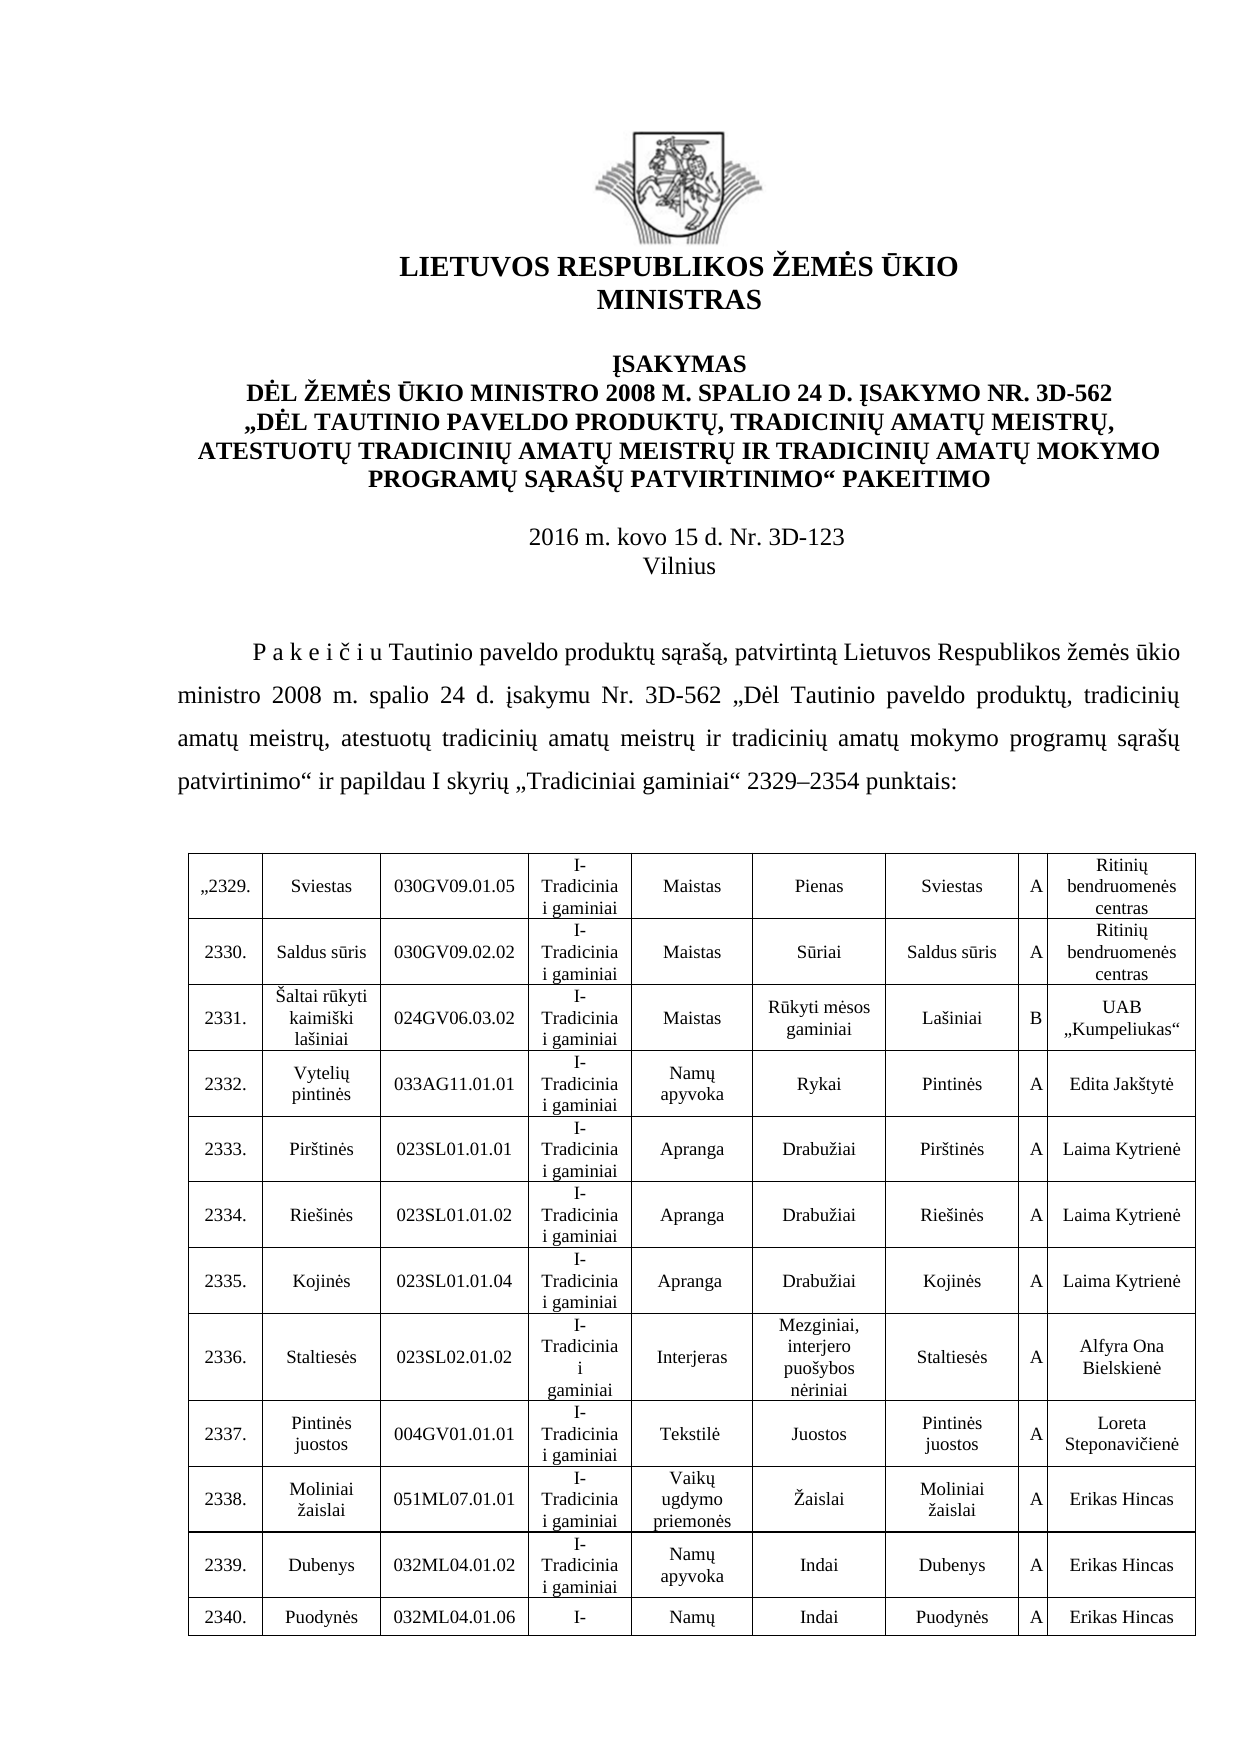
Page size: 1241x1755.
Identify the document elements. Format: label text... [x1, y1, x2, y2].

table_header 030GV09.01.05 [381, 854, 528, 918]
table_cell Vaikų ugdymo priemonės [632, 1467, 752, 1531]
table_cell A [1019, 1533, 1047, 1597]
table_cell A [1019, 919, 1047, 984]
table_cell Riešinės [886, 1182, 1018, 1247]
table_cell 2336. [189, 1314, 262, 1400]
table_cell Rūkyti mėsos gaminiai [753, 985, 885, 1050]
table_cell 004GV01.01.01 [381, 1401, 528, 1466]
table_cell I-Tradiciniai gaminiai [529, 985, 631, 1050]
table_cell Erikas Hincas [1048, 1598, 1195, 1635]
table_cell 2331. [189, 985, 262, 1050]
table_cell 030GV09.02.02 [381, 919, 528, 984]
table_cell Kojinės [263, 1248, 380, 1313]
table_cell I-Tradiciniai gaminiai [529, 1401, 631, 1466]
table_cell Drabužiai [753, 1248, 885, 1313]
table_cell B [1019, 985, 1047, 1050]
table_cell 024GV06.03.02 [381, 985, 528, 1050]
table_cell Pintinės [886, 1051, 1018, 1116]
table_header A [1019, 854, 1047, 918]
text 2016 m. kovo 15 d. Nr. 3D-123 [192, 522, 1181, 551]
table_cell Edita Jakštytė [1048, 1051, 1195, 1116]
table_cell Apranga [632, 1117, 752, 1181]
table_header Sviestas [886, 854, 1018, 918]
table_cell UAB „Kumpeliukas“ [1048, 985, 1195, 1050]
table_cell A [1019, 1117, 1047, 1181]
table_header Maistas [632, 854, 752, 918]
table_cell Pintinės juostos [886, 1401, 1018, 1466]
table_cell Indai [753, 1533, 885, 1597]
table_header Ritinių bendruomenės centras [1048, 854, 1195, 918]
text „DĖL TAUTINIO PAVELDO PRODUKTŲ, TRADICINIŲ AMATŲ MEISTRŲ, ATESTUOTŲ TRADICINIŲ AMATŲ MEISTRŲ IR TRADICINIŲ AMATŲ MOKYMO PROGRAMŲ SĄRAŠŲ PATVIRTINIMO“ PAKEITIMO [177, 407, 1181, 493]
table_cell 023SL01.01.02 [381, 1182, 528, 1247]
table_cell Pirštinės [263, 1117, 380, 1181]
table_cell I- [529, 1598, 631, 1635]
text P a k e i č i u Tautinio paveldo produktų sąrašą, patvirtintą Lietuvos Respublikos žemės ūkio ministro 2008 m. spalio 24 d. įsakymu Nr. 3D-562 „Dėl Tautinio paveldo produktų, tradicinių amatų meistrų, atestuotų tradicinių amatų meistrų ir tradicinių amatų mokymo programų sąrašų patvirtinimo“ ir papildau I skyrių „Tradiciniai gaminiai“ 2329–2354 punktais: [177, 637, 1181, 795]
table_cell Sūriai [753, 919, 885, 984]
table_header Pienas [753, 854, 885, 918]
table_cell Maistas [632, 919, 752, 984]
table_cell Kojinės [886, 1248, 1018, 1313]
table_cell Maistas [632, 985, 752, 1050]
table_cell 2335. [189, 1248, 262, 1313]
table_cell Namų apyvoka [632, 1533, 752, 1597]
table_cell Namų [632, 1598, 752, 1635]
table_cell I-Tradiciniai gaminiai [529, 1248, 631, 1313]
table_cell Pirštinės [886, 1117, 1018, 1181]
table_cell Saldus sūris [886, 919, 1018, 984]
table_cell Vytelių pintinės [263, 1051, 380, 1116]
table_cell Dubenys [263, 1533, 380, 1597]
table_cell 023SL01.01.04 [381, 1248, 528, 1313]
table_cell Interjeras [632, 1314, 752, 1400]
table_cell Drabužiai [753, 1182, 885, 1247]
table_cell Indai [753, 1598, 885, 1635]
table_cell Lašiniai [886, 985, 1018, 1050]
table_cell Šaltai rūkyti kaimiški lašiniai [263, 985, 380, 1050]
table_cell Drabužiai [753, 1117, 885, 1181]
table_cell Saldus sūris [263, 919, 380, 984]
table_cell A [1019, 1401, 1047, 1466]
table_cell Rykai [753, 1051, 885, 1116]
table_cell I-Tradiciniai gaminiai [529, 1117, 631, 1181]
table_cell A [1019, 1248, 1047, 1313]
table_cell Riešinės [263, 1182, 380, 1247]
text DĖL ŽEMĖS ŪKIO MINISTRO 2008 M. SPALIO 24 D. ĮSAKYMO NR. 3D-562 [177, 378, 1181, 407]
table_cell 033AG11.01.01 [381, 1051, 528, 1116]
text LIETUVOS RESPUBLIKOS ŽEMĖS ŪKIO [177, 249, 1181, 282]
table_cell 2338. [189, 1467, 262, 1531]
table_cell Namų apyvoka [632, 1051, 752, 1116]
table_cell 051ML07.01.01 [381, 1467, 528, 1531]
table_cell I-Tradiciniai gaminiai [529, 1467, 631, 1531]
table_header „2329. [189, 854, 262, 918]
table_cell 032ML04.01.02 [381, 1533, 528, 1597]
text ĮSAKYMAS [177, 349, 1181, 378]
table_cell I-Tradiciniai gaminiai [529, 1533, 631, 1597]
table_cell I-Tradiciniai gaminiai [529, 1182, 631, 1247]
table_cell Moliniai žaislai [263, 1467, 380, 1531]
table_header Sviestas [263, 854, 380, 918]
table_cell A [1019, 1598, 1047, 1635]
table_cell 2339. [189, 1533, 262, 1597]
table_cell Erikas Hincas [1048, 1467, 1195, 1531]
table_cell Mezginiai, interjero puošybos nėriniai [753, 1314, 885, 1400]
table_cell Pintinės juostos [263, 1401, 380, 1466]
table_cell 2337. [189, 1401, 262, 1466]
table_cell I-Tradiciniai gaminiai [529, 1051, 631, 1116]
table_cell Erikas Hincas [1048, 1533, 1195, 1597]
table_cell 2332. [189, 1051, 262, 1116]
table_cell Laima Kytrienė [1048, 1182, 1195, 1247]
table_cell 2333. [189, 1117, 262, 1181]
table_cell Alfyra Ona Bielskienė [1048, 1314, 1195, 1400]
table_cell Staltiesės [886, 1314, 1018, 1400]
table_cell Laima Kytrienė [1048, 1248, 1195, 1313]
table_cell A [1019, 1314, 1047, 1400]
table_cell Puodynės [886, 1598, 1018, 1635]
table_cell Puodynės [263, 1598, 380, 1635]
table_cell 023SL01.01.01 [381, 1117, 528, 1181]
table_cell Žaislai [753, 1467, 885, 1531]
table_header I-Tradiciniai gaminiai [529, 854, 631, 918]
table_cell 2334. [189, 1182, 262, 1247]
table_cell Laima Kytrienė [1048, 1117, 1195, 1181]
table_cell Dubenys [886, 1533, 1018, 1597]
table_cell A [1019, 1467, 1047, 1531]
table_cell I-Tradiciniai gaminiai [529, 919, 631, 984]
table_cell 032ML04.01.06 [381, 1598, 528, 1635]
table_cell Ritinių bendruomenės centras [1048, 919, 1195, 984]
table_cell Moliniai žaislai [886, 1467, 1018, 1531]
table_cell 2340. [189, 1598, 262, 1635]
table_cell Loreta Steponavičienė [1048, 1401, 1195, 1466]
table_cell Apranga [632, 1248, 752, 1313]
table_cell A [1019, 1182, 1047, 1247]
table_cell 023SL02.01.02 [381, 1314, 528, 1400]
table_cell Juostos [753, 1401, 885, 1466]
table_cell A [1019, 1051, 1047, 1116]
table_cell I-Tradiciniai gaminiai [529, 1314, 631, 1400]
text Vilnius [177, 551, 1181, 579]
text MINISTRAS [177, 282, 1181, 316]
table_cell 2330. [189, 919, 262, 984]
table_cell Staltiesės [263, 1314, 380, 1400]
table_cell Apranga [632, 1182, 752, 1247]
table_cell Tekstilė [632, 1401, 752, 1466]
